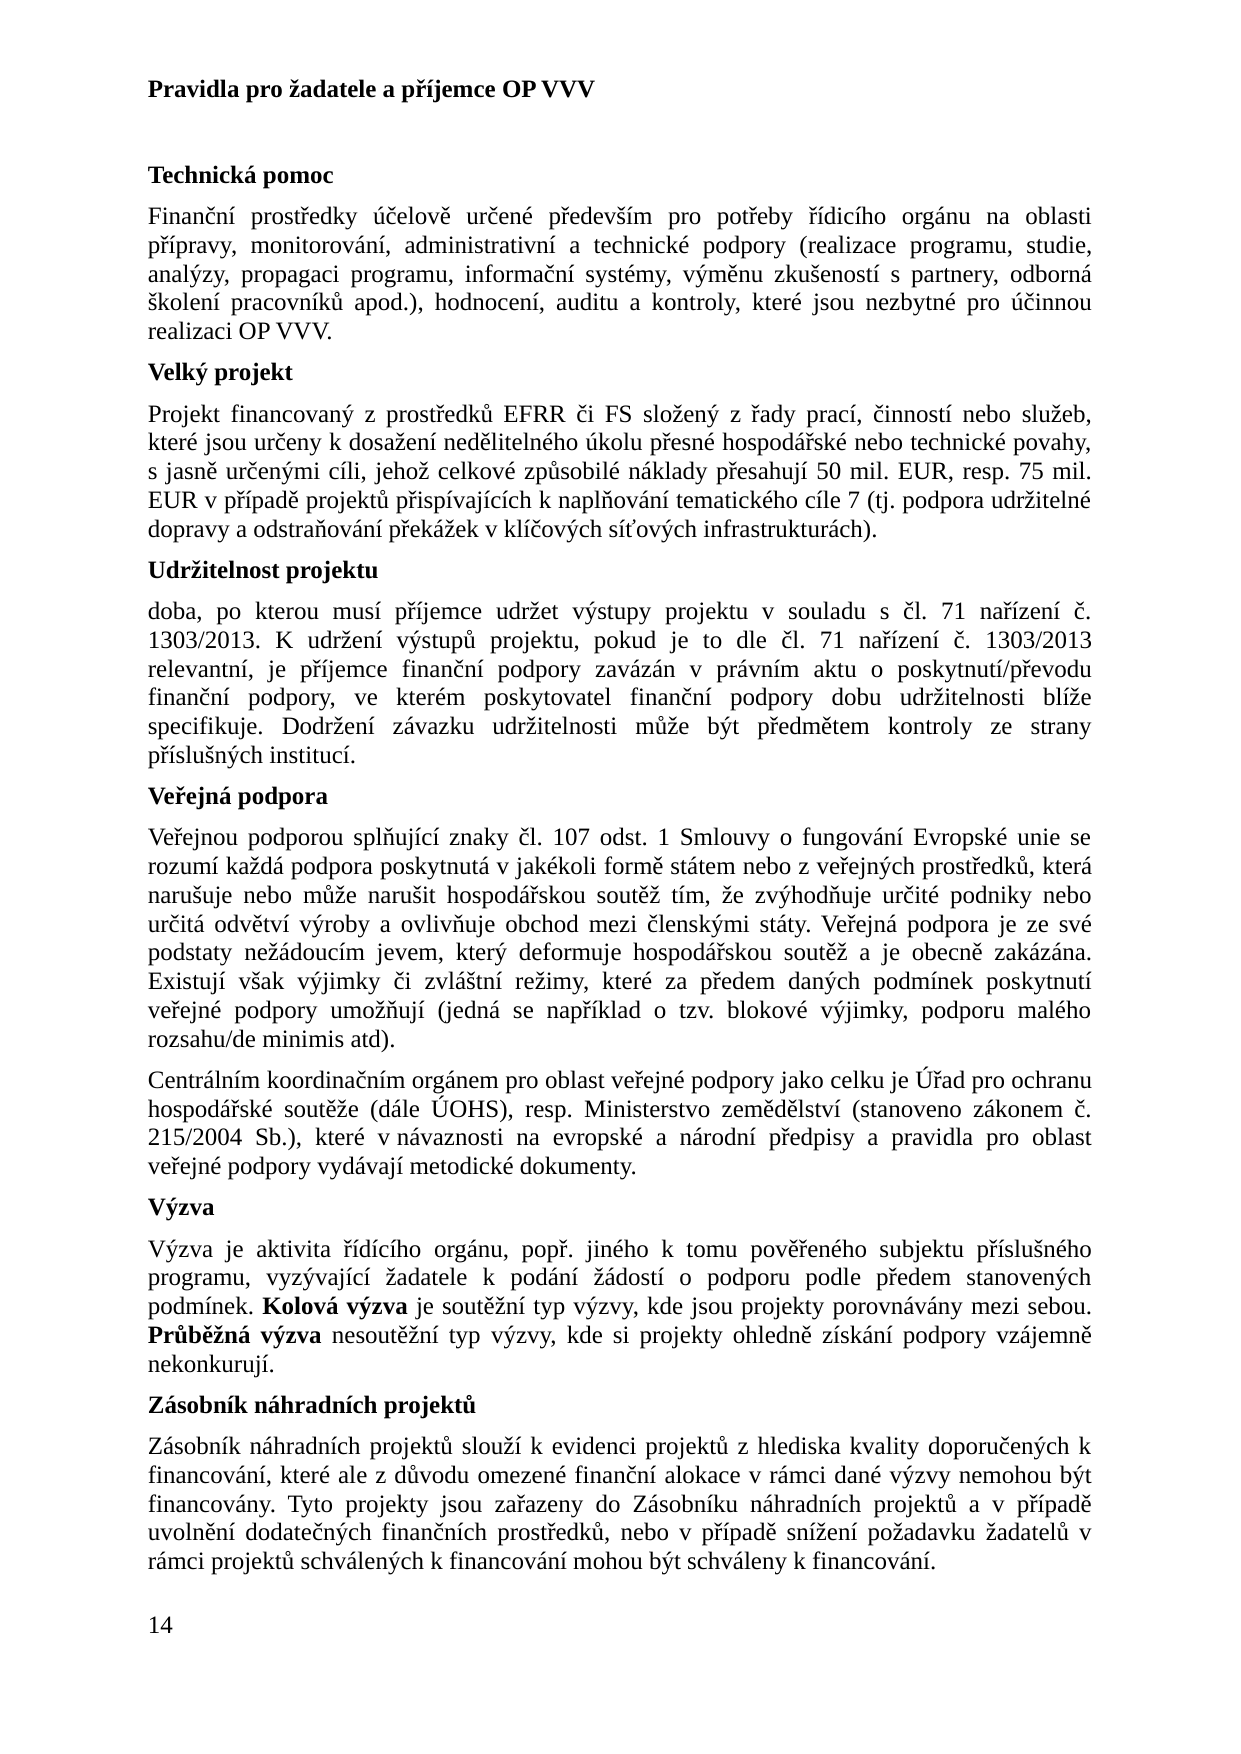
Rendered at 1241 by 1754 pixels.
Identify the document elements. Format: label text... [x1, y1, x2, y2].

text Výzva je aktivita řídícího orgánu, popř. jiného k tomu pověřeného subjektu příslušného programu, vyzývající žadatele k podání žádostí o podporu podle předem stanovených podmínek. Kolová výzva je soutěžní typ výzvy, kde jsou projekty porovnávány mezi sebou. Průběžná výzva nesoutěžní typ výzvy, kde si projekty ohledně získání podpory vzájemně nekonkurují. [148, 1234, 1093, 1377]
text Udržitelnost projektu [148, 555, 1093, 584]
text doba, po kterou musí příjemce udržet výstupy projektu v souladu s čl. 71 nařízení č. 1303/2013. K udržení výstupů projektu, pokud je to dle čl. 71 nařízení č. 1303/2013 relevantní, je příjemce finanční podpory zavázán v právním aktu o poskytnutí/převodu finanční podpory, ve kterém poskytovatel finanční podpory dobu udržitelnosti blíže specifikuje. Dodržení závazku udržitelnosti může být předmětem kontroly ze strany příslušných institucí. [148, 596, 1093, 769]
text Centrálním koordinačním orgánem pro oblast veřejné podpory jako celku je Úřad pro ochranu hospodářské soutěže (dále ÚOHS), resp. Ministerstvo zemědělství (stanoveno zákonem č. 215/2004 Sb.), které v návaznosti na evropské a národní předpisy a pravidla pro oblast veřejné podpory vydávají metodické dokumenty. [148, 1065, 1093, 1180]
text Zásobník náhradních projektů slouží k evidenci projektů z hlediska kvality doporučených k financování, které ale z důvodu omezené finanční alokace v rámci dané výzvy nemohou být financovány. Tyto projekty jsou zařazeny do Zásobníku náhradních projektů a v případě uvolnění dodatečných finančních prostředků, nebo v případě snížení požadavku žadatelů v rámci projektů schválených k financování mohou být schváleny k financování. [148, 1431, 1093, 1575]
text Zásobník náhradních projektů [148, 1390, 1093, 1419]
text Projekt financovaný z prostředků EFRR či FS složený z řady prací, činností nebo služeb, které jsou určeny k dosažení nedělitelného úkolu přesné hospodářské nebo technické povahy, s jasně určenými cíli, jehož celkové způsobilé náklady přesahují 50 mil. EUR, resp. 75 mil. EUR v případě projektů přispívajících k naplňování tematického cíle 7 (tj. podpora udržitelné dopravy a odstraňování překážek v klíčových síťových infrastrukturách). [148, 399, 1093, 542]
text Velký projekt [148, 357, 1093, 386]
text Finanční prostředky účelově určené především pro potřeby řídicího orgánu na oblasti přípravy, monitorování, administrativní a technické podpory (realizace programu, studie, analýzy, propagaci programu, informační systémy, výměnu zkušeností s partnery, odborná školení pracovníků apod.), hodnocení, auditu a kontroly, které jsou nezbytné pro účinnou realizaci OP VVV. [148, 201, 1093, 345]
text Veřejná podpora [148, 781, 1093, 810]
text Výzva [148, 1192, 1093, 1221]
text Veřejnou podporou splňující znaky čl. 107 odst. 1 Smlouvy o fungování Evropské unie se rozumí každá podpora poskytnutá v jakékoli formě státem nebo z veřejných prostředků, která narušuje nebo může narušit hospodářskou soutěž tím, že zvýhodňuje určité podniky nebo určitá odvětví výroby a ovlivňuje obchod mezi členskými státy. Veřejná podpora je ze své podstaty nežádoucím jevem, který deformuje hospodářskou soutěž a je obecně zakázána. Existují však výjimky či zvláštní režimy, které za předem daných podmínek poskytnutí veřejné podpory umožňují (jedná se například o tzv. blokové výjimky, podporu malého rozsahu/de minimis atd). [148, 822, 1093, 1052]
text Technická pomoc [148, 160, 1093, 189]
